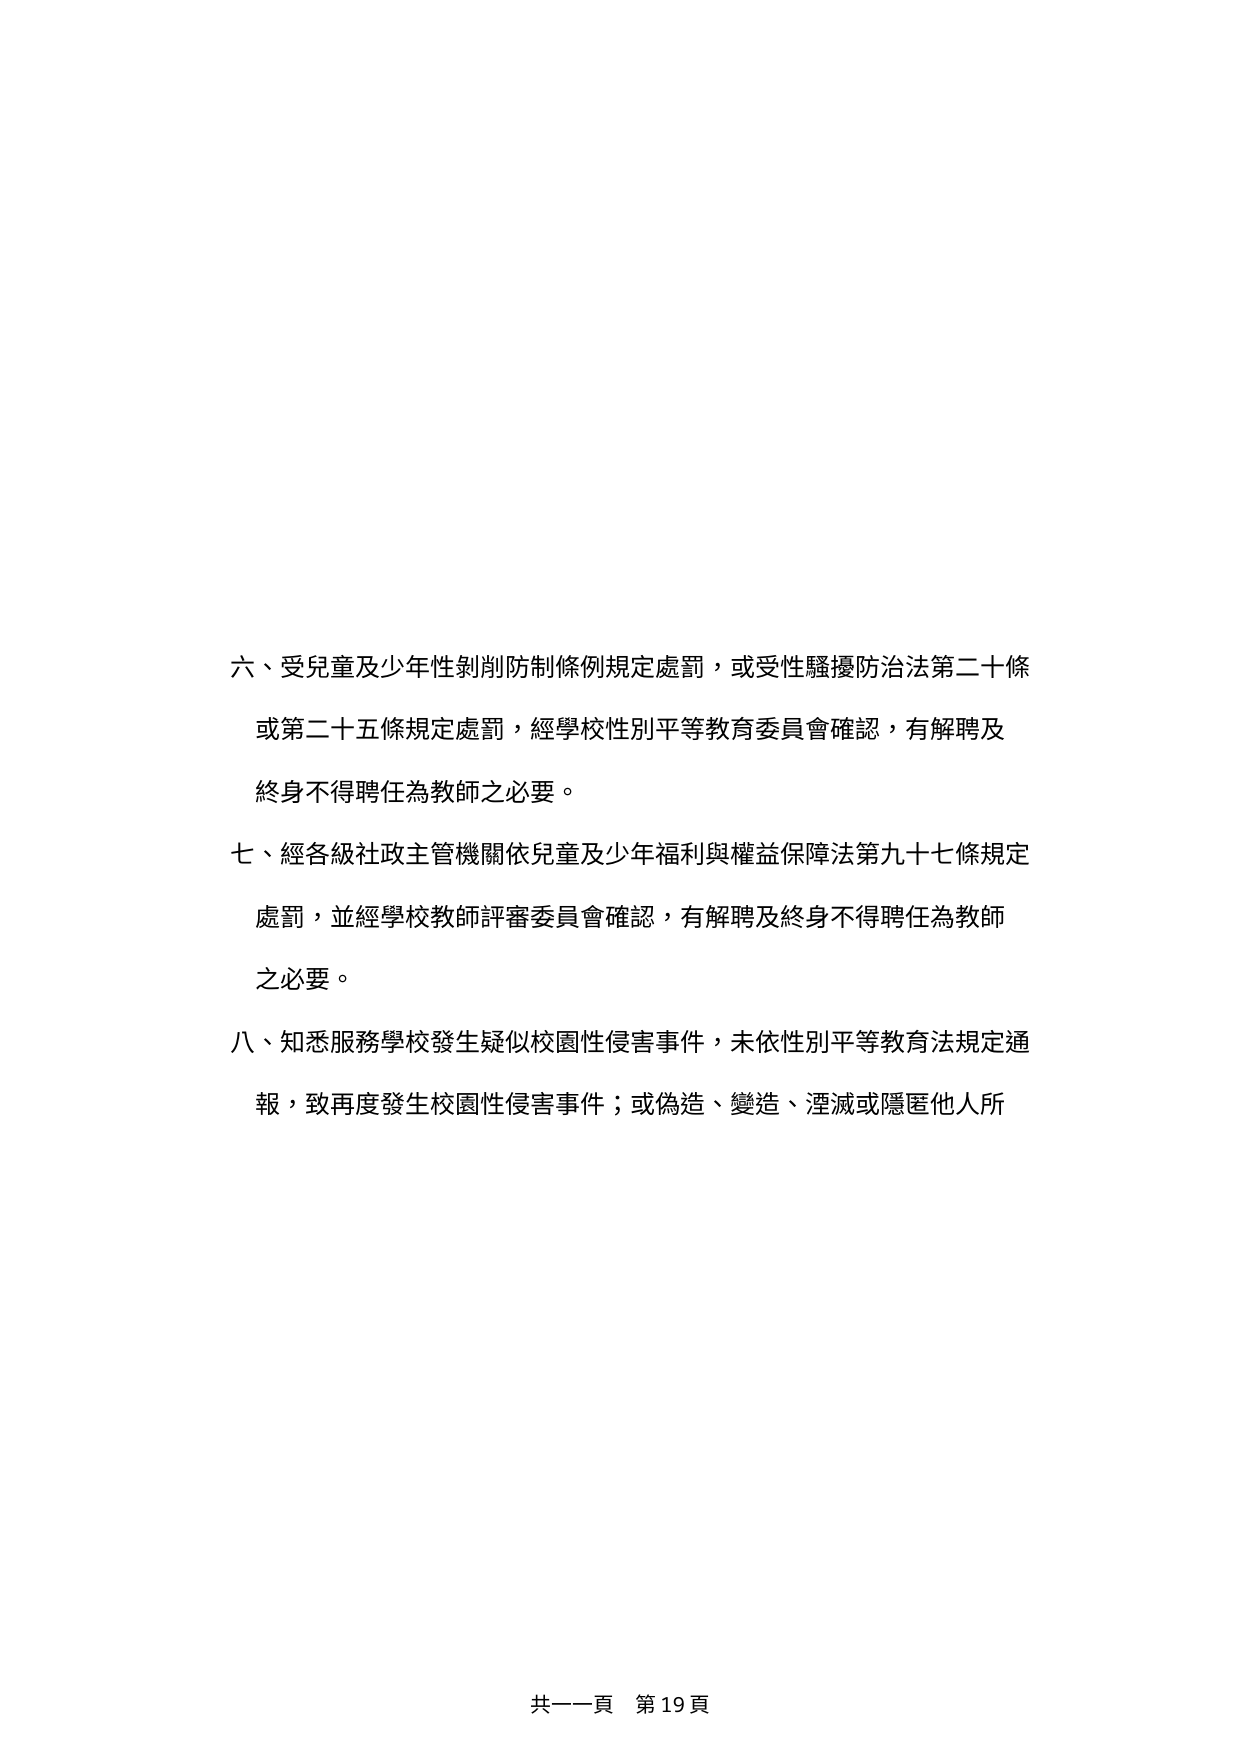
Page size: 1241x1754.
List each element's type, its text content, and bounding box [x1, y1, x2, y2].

text 報，致再度發生校園性侵害事件；或偽造、變造、湮滅或隱匿他人所 [118, 1061, 1122, 1124]
text 或第二十五條規定處罰，經學校性別平等教育委員會確認，有解聘及 [118, 686, 1122, 749]
text 八、知悉服務學校發生疑似校園性侵害事件，未依性別平等教育法規定通 [118, 999, 1122, 1061]
text 終身不得聘任為教師之必要。 [118, 749, 1122, 811]
text 六、受兒童及少年性剝削防制條例規定處罰，或受性騷擾防治法第二十條 [118, 624, 1122, 686]
text 七、經各級社政主管機關依兒童及少年福利與權益保障法第九十七條規定 [118, 811, 1122, 874]
text 處罰，並經學校教師評審委員會確認，有解聘及終身不得聘任為教師 [118, 874, 1122, 936]
text 之必要。 [118, 936, 1122, 999]
